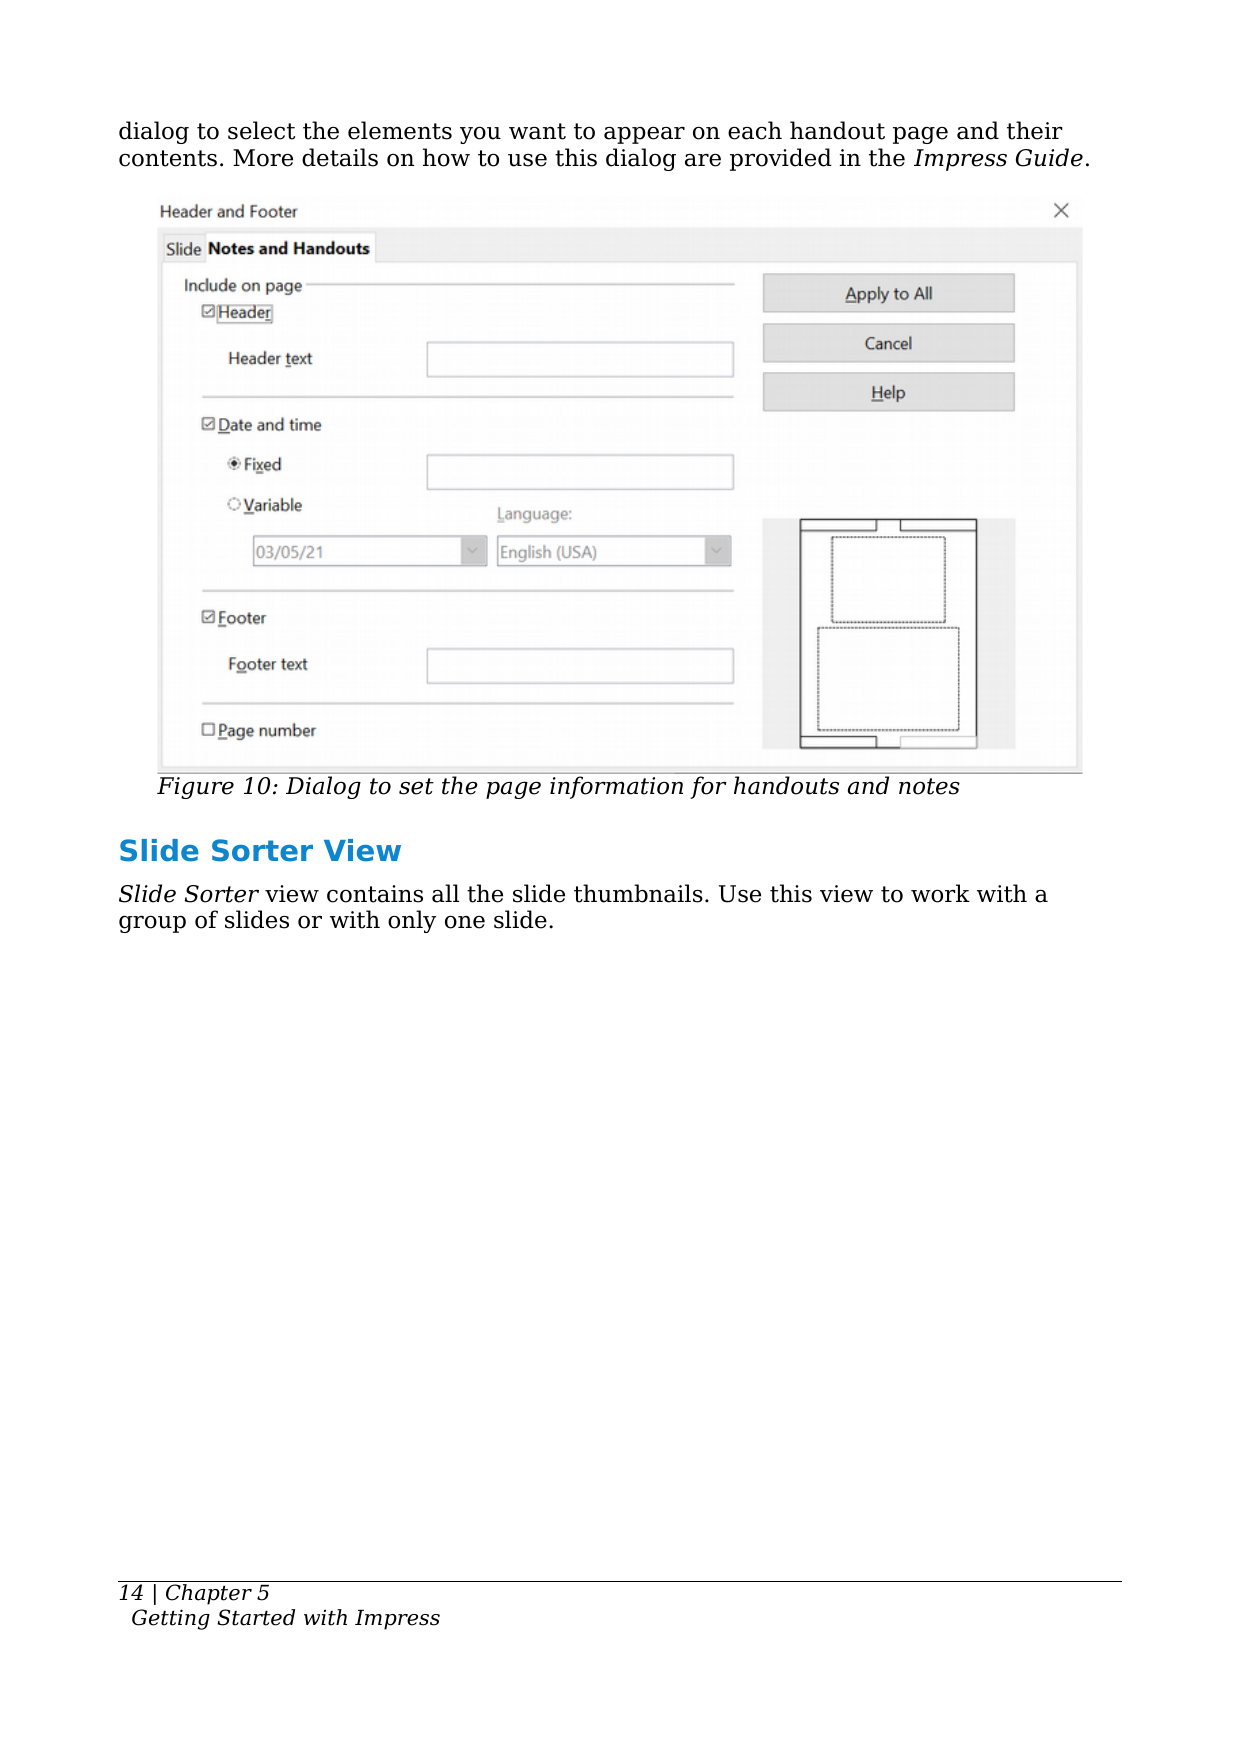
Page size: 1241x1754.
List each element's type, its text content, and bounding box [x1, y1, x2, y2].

text dialog to select the elements you want to appear on each handout page and their contents. More details on how to use this dialog are provided in the Impress Guide. [118, 118, 1122, 171]
text Figure 10: Dialog to set the page information for handouts and notes [157, 774, 1083, 800]
text Slide Sorter view contains all the slide thumbnails. Use this view to work with a group of slides or with only one slide. [118, 881, 1122, 934]
subtitle Slide Sorter View [118, 835, 1122, 869]
picture [157, 196, 1083, 774]
